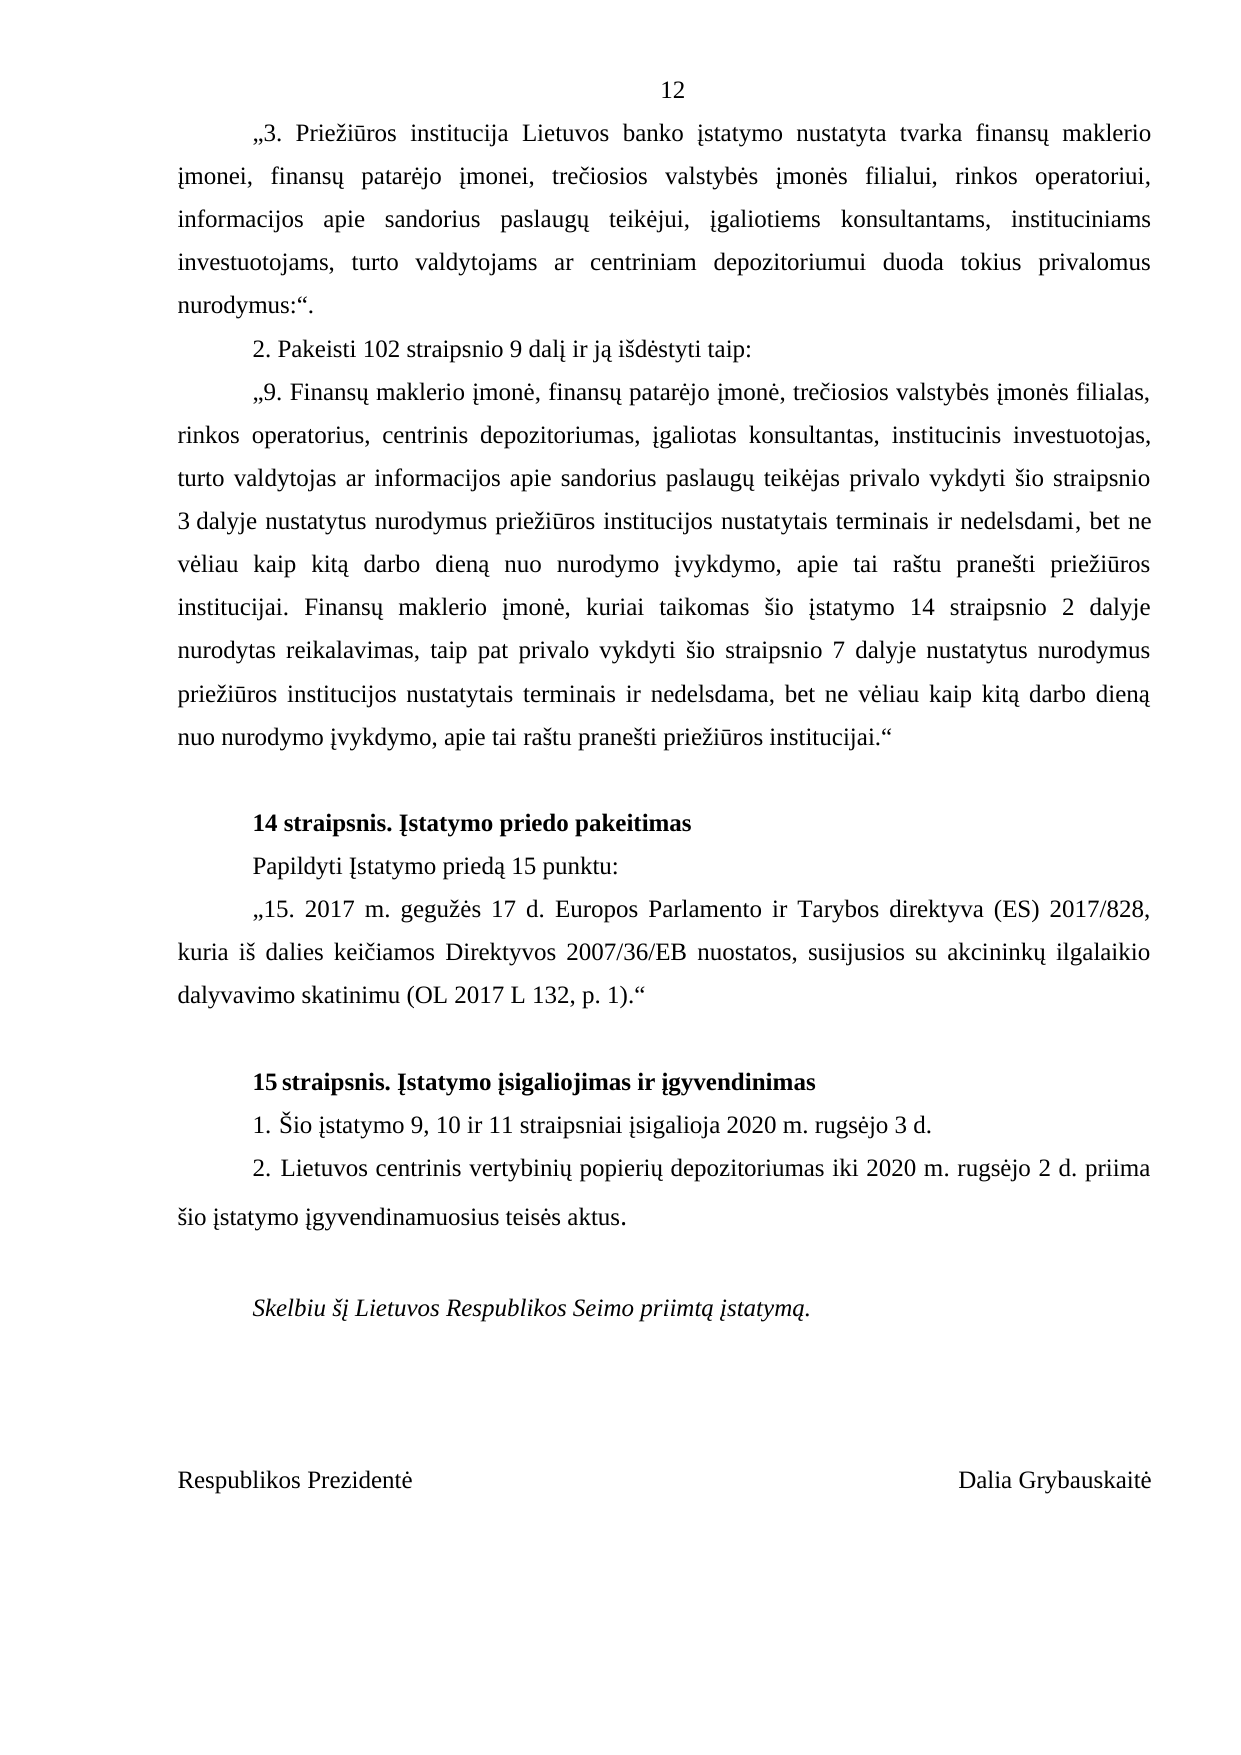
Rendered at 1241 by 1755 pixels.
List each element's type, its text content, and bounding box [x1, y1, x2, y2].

text „9. Finansų maklerio įmonė, finansų patarėjo įmonė, trečiosios valstybės įmonės filialas, rinkos operatorius, centrinis depozitoriumas, įgaliotas konsultantas, institucinis investuotojas, turto valdytojas ar informacijos apie sandorius paslaugų teikėjas privalo vykdyti šio straipsnio 3 dalyje nustatytus nurodymus priežiūros institucijos nustatytais terminais ir nedelsdami, bet ne vėliau kaip kitą darbo dieną nuo nurodymo įvykdymo, apie tai raštu pranešti priežiūros institucijai. Finansų maklerio įmonė, kuriai taikomas šio įstatymo 14 straipsnio 2 dalyje nurodytas reikalavimas, taip pat privalo vykdyti šio straipsnio 7 dalyje nustatytus nurodymus priežiūros institucijos nustatytais terminais ir nedelsdama, bet ne vėliau kaip kitą darbo dieną nuo nurodymo įvykdymo, apie tai raštu pranešti priežiūros institucijai.“ [177, 377, 1152, 751]
text 15 straipsnis. Įstatymo įsigaliojimas ir įgyvendinimas [177, 1067, 1152, 1096]
text 1. Šio įstatymo 9, 10 ir 11 straipsniai įsigalioja 2020 m. rugsėjo 3 d. [177, 1110, 1152, 1139]
text 14 straipsnis. Įstatymo priedo pakeitimas [177, 808, 1152, 837]
text Respublikos Prezidentė Dalia Grybauskaitė [177, 1466, 1152, 1494]
text „15. 2017 m. gegužės 17 d. Europos Parlamento ir Tarybos direktyva (ES) 2017/828, kuria iš dalies keičiamos Direktyvos 2007/36/EB nuostatos, susijusios su akcininkų ilgalaikio dalyvavimo skatinimu (OL 2017 L 132, p. 1).“ [177, 894, 1152, 1009]
text „3. Priežiūros institucija Lietuvos banko įstatymo nustatyta tvarka finansų maklerio įmonei, finansų patarėjo įmonei, trečiosios valstybės įmonės filialui, rinkos operatoriui, informacijos apie sandorius paslaugų teikėjui, įgaliotiems konsultantams, instituciniams investuotojams, turto valdytojams ar centriniam depozitoriumui duoda tokius privalomus nurodymus:“. [177, 118, 1152, 319]
text Skelbiu šį Lietuvos Respublikos Seimo priimtą įstatymą. [177, 1293, 1152, 1322]
text 2. Pakeisti 102 straipsnio 9 dalį ir ją išdėstyti taip: [177, 334, 1152, 362]
text Papildyti Įstatymo priedą 15 punktu: [177, 851, 1152, 880]
text 2. Lietuvos centrinis vertybinių popierių depozitoriumas iki 2020 m. rugsėjo 2 d. priima šio įstatymo įgyvendinamuosius teisės aktus. [177, 1153, 1152, 1233]
